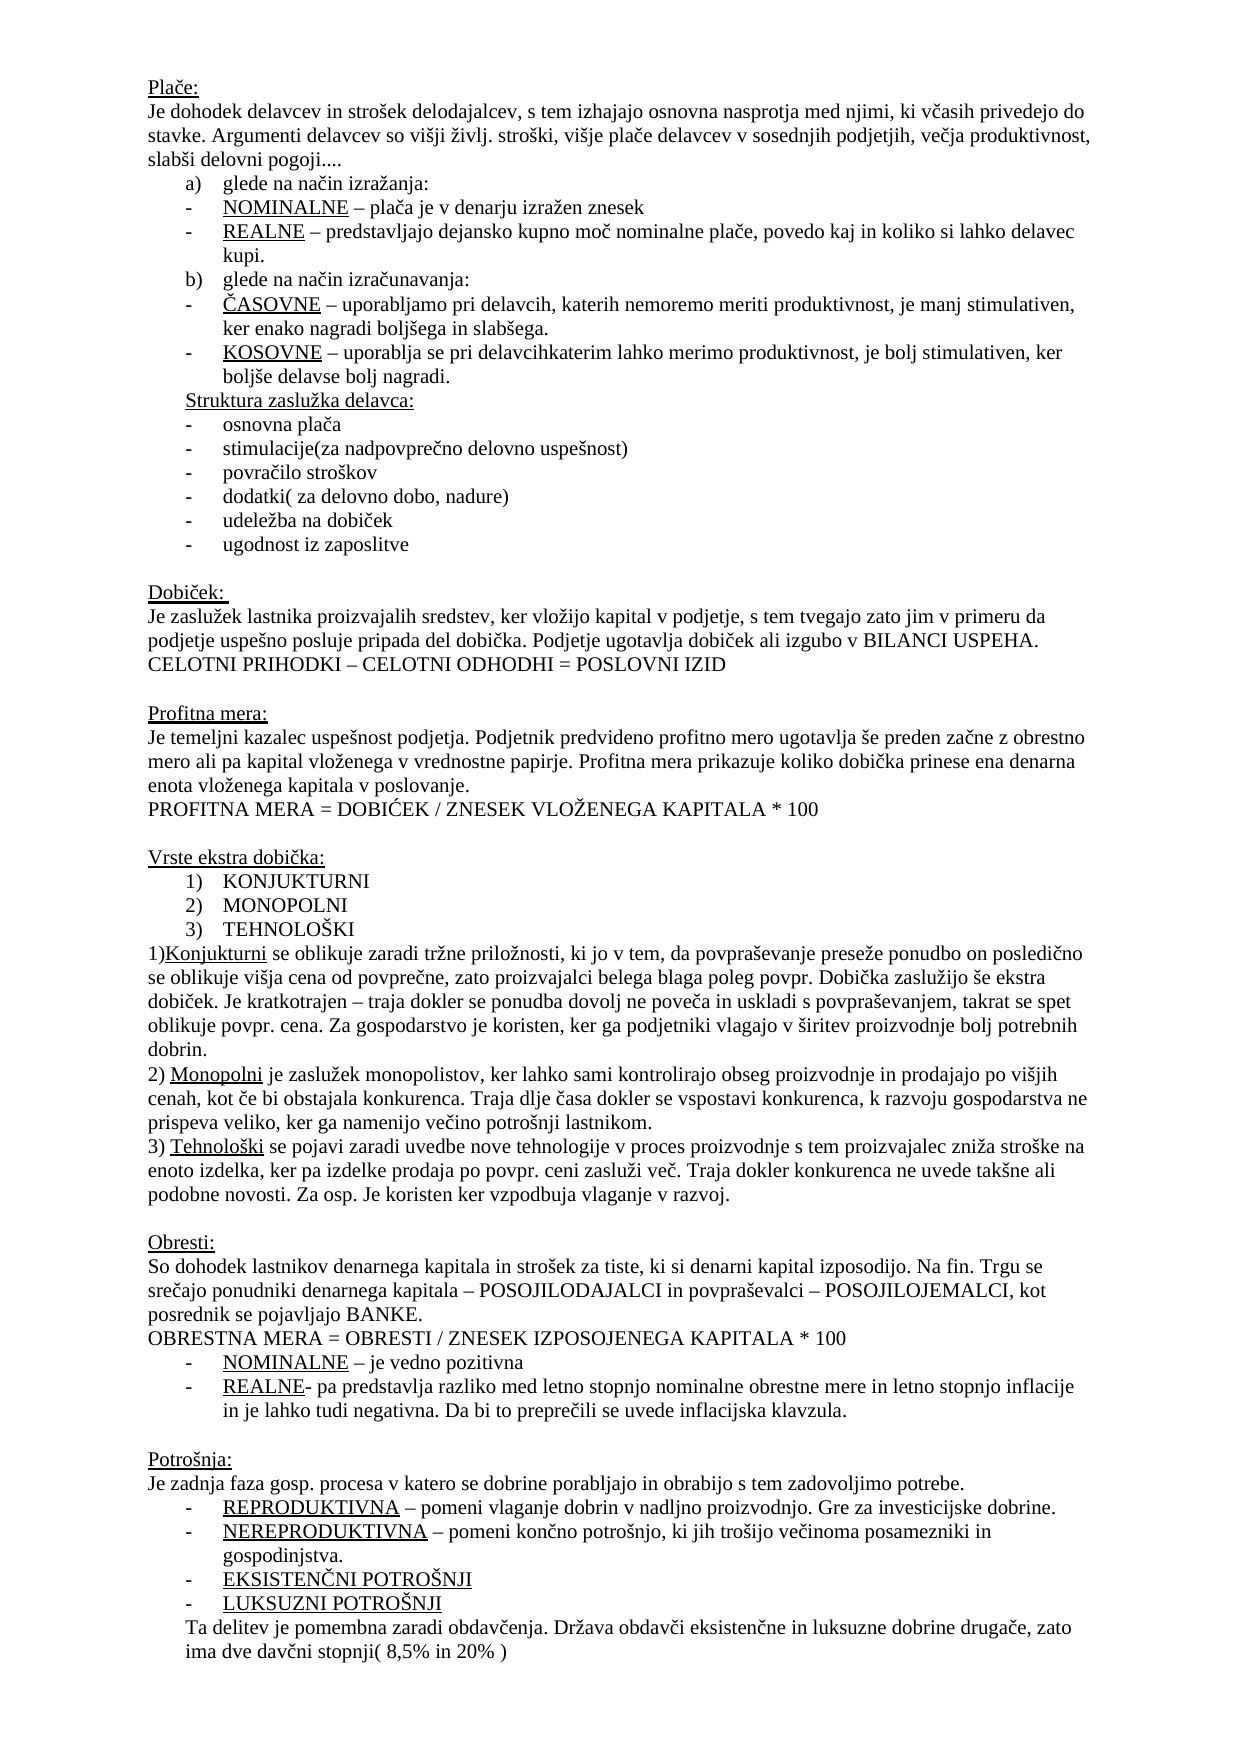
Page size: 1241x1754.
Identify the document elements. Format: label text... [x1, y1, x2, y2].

text Potrošnja: [148, 1446, 1093, 1471]
text 3) Tehnološki se pojavi zaradi uvedbe nove tehnologije v proces proizvodnje s tem proizvajalec zniža stroške na enoto izdelka, ker pa izdelke prodaja po povpr. ceni zasluži več. Traja dokler konkurenca ne uvede takšne ali podobne novosti. Za osp. Je koristen ker vzpodbuja vlaganje v razvoj. [148, 1134, 1093, 1206]
text Profitna mera: [148, 701, 1093, 724]
text Je zaslužek lastnika proizvajalih sredstev, ker vložijo kapital v podjetje, s tem tvegajo zato jim v primeru da podjetje uspešno posluje pripada del dobička. Podjetje ugotavlja dobiček ali izgubo v BILANCI USPEHA. [148, 604, 1093, 652]
list KOSOVNE – uporablja se pri delavcihkaterim lahko merimo produktivnost, je bolj stimulativen, ker boljše delavse bolj nagradi. [185, 339, 1093, 388]
text Obresti: [148, 1230, 1093, 1254]
text 1)Konjukturni se oblikuje zaradi tržne priložnosti, ki jo v tem, da povpraševanje preseže ponudbo on posledično se oblikuje višja cena od povprečne, zato proizvajalci belega blaga poleg povpr. Dobička zaslužijo še ekstra dobiček. Je kratkotrajen – traja dokler se ponudba dovolj ne poveča in uskladi s povpraševanjem, takrat se spet oblikuje povpr. cena. Za gospodarstvo je koristen, ker ga podjetniki vlagajo v širitev proizvodnje bolj potrebnih dobrin. [148, 941, 1093, 1061]
text Struktura zaslužka delavca: [185, 388, 1093, 412]
text OBRESTNA MERA = OBRESTI / ZNESEK IZPOSOJENEGA KAPITALA * 100 [148, 1326, 1093, 1350]
list TEHNOLOŠKI [185, 917, 1093, 941]
text PROFITNA MERA = DOBIĆEK / ZNESEK VLOŽENEGA KAPITALA * 100 [148, 797, 1093, 821]
list stimulacije(za nadpovprečno delovno uspešnost) [185, 436, 1093, 460]
list NOMINALNE – plača je v denarju izražen znesek [185, 195, 1093, 219]
text Je dohodek delavcev in strošek delodajalcev, s tem izhajajo osnovna nasprotja med njimi, ki včasih privedejo do stavke. Argumenti delavcev so višji življ. stroški, višje plače delavcev v sosednjih podjetjih, večja produktivnost, slabši delovni pogoji.... [148, 99, 1093, 171]
list NEREPRODUKTIVNA – pomeni končno potrošnjo, ki jih trošijo večinoma posamezniki in gospodinjstva. [185, 1519, 1093, 1567]
list ugodnost iz zaposlitve [185, 532, 1093, 556]
text So dohodek lastnikov denarnega kapitala in strošek za tiste, ki si denarni kapital izposodijo. Na fin. Trgu se srečajo ponudniki denarnega kapitala – POSOJILODAJALCI in povpraševalci – POSOJILOJEMALCI, kot posrednik se pojavljajo BANKE. [148, 1254, 1093, 1326]
text CELOTNI PRIHODKI – CELOTNI ODHODHI = POSLOVNI IZID [148, 652, 1093, 676]
list dodatki( za delovno dobo, nadure) [185, 484, 1093, 508]
list LUKSUZNI POTROŠNJI [185, 1591, 1093, 1615]
list glede na način izražanja: [185, 171, 1093, 195]
list MONOPOLNI [185, 893, 1093, 917]
text Je zadnja faza gosp. procesa v katero se dobrine porabljajo in obrabijo s tem zadovoljimo potrebe. [148, 1471, 1093, 1494]
list REALNE – predstavljajo dejansko kupno moč nominalne plače, povedo kaj in koliko si lahko delavec kupi. [185, 219, 1093, 267]
list ČASOVNE – uporabljamo pri delavcih, katerih nemoremo meriti produktivnost, je manj stimulativen, ker enako nagradi boljšega in slabšega. [185, 291, 1093, 339]
text Ta delitev je pomembna zaradi obdavčenja. Država obdavči eksistenčne in luksuzne dobrine drugače, zato ima dve davčni stopnji( 8,5% in 20% ) [185, 1615, 1093, 1663]
list REPRODUKTIVNA – pomeni vlaganje dobrin v nadljno proizvodnjo. Gre za investicijske dobrine. [185, 1494, 1093, 1519]
list povračilo stroškov [185, 460, 1093, 484]
list glede na način izračunavanja: [185, 267, 1093, 291]
text Je temeljni kazalec uspešnost podjetja. Podjetnik predvideno profitno mero ugotavlja še preden začne z obrestno mero ali pa kapital vloženega v vrednostne papirje. Profitna mera prikazuje koliko dobička prinese ena denarna enota vloženega kapitala v poslovanje. [148, 724, 1093, 797]
text Dobiček: [148, 580, 1093, 604]
list KONJUKTURNI [185, 869, 1093, 893]
text 2) Monopolni je zaslužek monopolistov, ker lahko sami kontrolirajo obseg proizvodnje in prodajajo po višjih cenah, kot če bi obstajala konkurenca. Traja dlje časa dokler se vspostavi konkurenca, k razvoju gospodarstva ne prispeva veliko, ker ga namenijo večino potrošnji lastnikom. [148, 1061, 1093, 1134]
list REALNE- pa predstavlja razliko med letno stopnjo nominalne obrestne mere in letno stopnjo inflacije in je lahko tudi negativna. Da bi to preprečili se uvede inflacijska klavzula. [185, 1374, 1093, 1422]
list udeležba na dobiček [185, 508, 1093, 532]
text Vrste ekstra dobička: [148, 845, 1093, 869]
list NOMINALNE – je vedno pozitivna [185, 1350, 1093, 1374]
text Plače: [148, 75, 1093, 99]
list osnovna plača [185, 412, 1093, 436]
list EKSISTENČNI POTROŠNJI [185, 1567, 1093, 1591]
